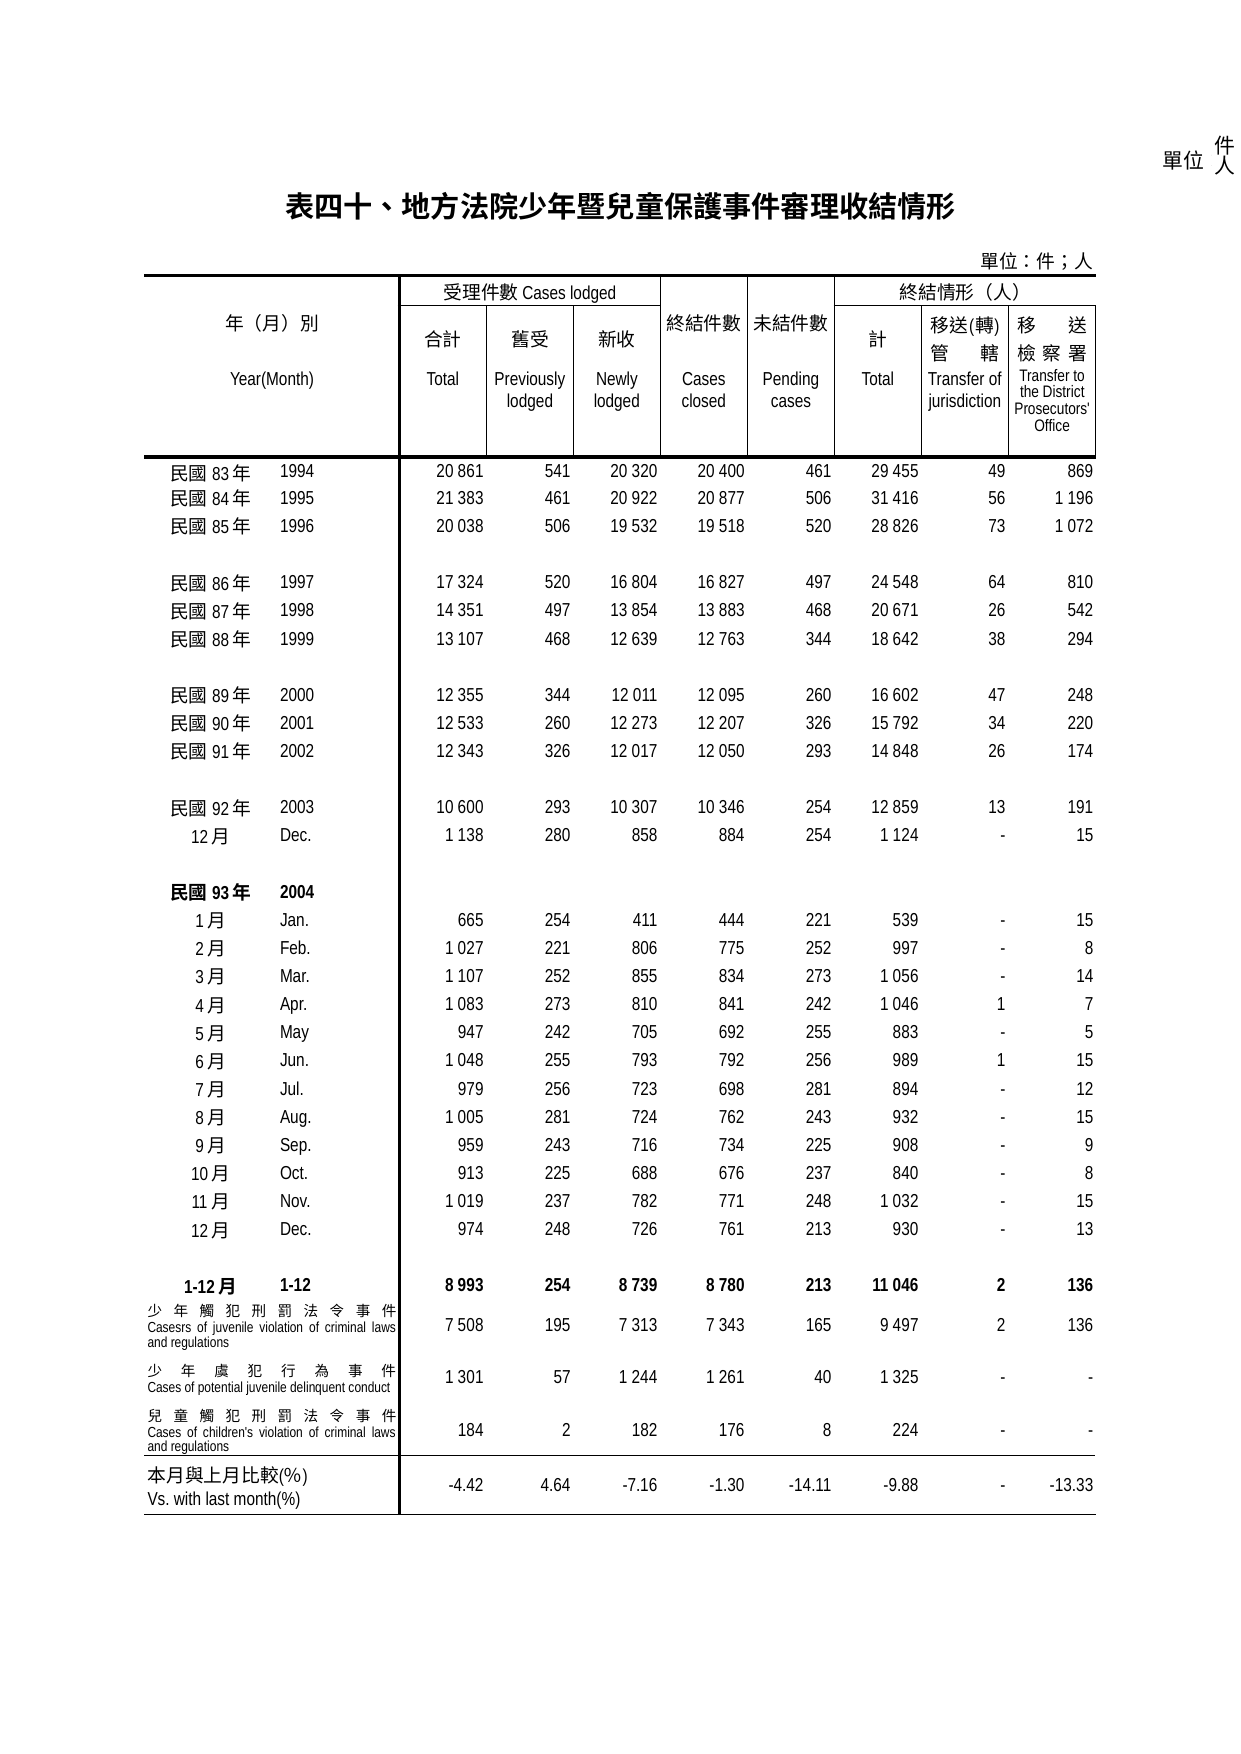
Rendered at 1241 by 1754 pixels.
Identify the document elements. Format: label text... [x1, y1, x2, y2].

table_cell [834, 652, 921, 680]
table_cell [747, 652, 834, 680]
table_cell -14.11 [747, 1456, 834, 1514]
table_cell 15 [1008, 905, 1096, 933]
table_cell 民國 84年 [144, 484, 277, 512]
table_cell 21 383 [401, 484, 486, 512]
table_cell [401, 1243, 486, 1271]
table_cell - [921, 1403, 1008, 1455]
table_cell [660, 877, 747, 905]
table_cell 254 [747, 821, 834, 849]
table_cell 326 [486, 737, 573, 765]
table_cell 840 [834, 1159, 921, 1187]
table_cell 762 [660, 1102, 747, 1130]
table_cell 5 [1008, 1018, 1096, 1046]
table_header 受理件數Cases lodged [401, 277, 660, 305]
table_cell 281 [747, 1074, 834, 1102]
table_cell 273 [486, 990, 573, 1018]
table_cell 293 [747, 737, 834, 765]
table_cell 855 [573, 962, 660, 990]
table_cell [921, 877, 1008, 905]
table_cell - [921, 1018, 1008, 1046]
table_cell 1 027 [401, 934, 486, 962]
table_cell [1008, 765, 1096, 793]
table_cell 12 355 [401, 680, 486, 708]
table_cell 539 [834, 905, 921, 933]
table_cell 1998 [277, 596, 398, 624]
table_cell 913 [401, 1159, 486, 1187]
table_cell [660, 765, 747, 793]
table_cell 12 095 [660, 680, 747, 708]
table_cell 997 [834, 934, 921, 962]
table_cell 兒童觸犯刑罰法令事件 Cases of children's violation of criminal laws and regulations [144, 1403, 398, 1455]
table_cell 2001 [277, 709, 398, 737]
table_cell [1008, 877, 1096, 905]
table_cell -7.16 [573, 1456, 660, 1514]
table_header 未結件數 [748, 277, 834, 368]
table_cell 1 138 [401, 821, 486, 849]
table_cell 26 [921, 737, 1008, 765]
table_cell Total [835, 368, 921, 451]
table_cell [747, 765, 834, 793]
table_cell [401, 849, 486, 877]
table_cell 195 [486, 1299, 573, 1351]
table_cell [401, 540, 486, 568]
table_cell 237 [486, 1187, 573, 1215]
table_cell 56 [921, 484, 1008, 512]
table_cell 793 [573, 1046, 660, 1074]
table_cell 1 301 [401, 1351, 486, 1403]
table_cell [834, 1243, 921, 1271]
table_cell [486, 1243, 573, 1271]
table_cell 9 [1008, 1130, 1096, 1158]
text 單位： [1162, 144, 1212, 169]
table_cell 698 [660, 1074, 747, 1102]
table_cell 191 [1008, 793, 1096, 821]
table_cell [921, 849, 1008, 877]
table_cell 7月 [144, 1074, 277, 1102]
table_cell 1 107 [401, 962, 486, 990]
table_cell [277, 765, 398, 793]
table_cell 280 [486, 821, 573, 849]
table_cell Aug. [277, 1102, 398, 1130]
table_cell 2004 [277, 877, 398, 905]
table_cell 497 [486, 596, 573, 624]
table_cell 8 [1008, 1159, 1096, 1187]
table_cell - [921, 821, 1008, 849]
table_cell 10 307 [573, 793, 660, 821]
table_cell 225 [486, 1159, 573, 1187]
table_cell 989 [834, 1046, 921, 1074]
table_cell 256 [486, 1074, 573, 1102]
table_cell 民國 93年 [144, 877, 277, 905]
table_cell Dec. [277, 821, 398, 849]
table_cell 13 [1008, 1215, 1096, 1243]
table_cell 民國 88年 [144, 624, 277, 652]
table_cell Sep. [277, 1130, 398, 1158]
table_cell 810 [573, 990, 660, 1018]
table_cell Year(Month) [144, 368, 398, 451]
table_cell 10 346 [660, 793, 747, 821]
table_cell 883 [834, 1018, 921, 1046]
text 件人 [1212, 134, 1240, 178]
table_cell 979 [401, 1074, 486, 1102]
table_cell 移送 檢察署 [1009, 306, 1095, 368]
table_cell 16 804 [573, 568, 660, 596]
table_cell [1008, 652, 1096, 680]
table_cell 16 602 [834, 680, 921, 708]
table_cell -13.33 [1008, 1455, 1096, 1514]
table_cell - [921, 1215, 1008, 1243]
table_cell [921, 540, 1008, 568]
table_cell 1 046 [834, 990, 921, 1018]
table_cell 12 343 [401, 737, 486, 765]
table_cell [921, 765, 1008, 793]
table_cell 834 [660, 962, 747, 990]
table_cell 15 [1008, 1102, 1096, 1130]
table_cell 20 861 [401, 459, 486, 483]
table_cell 959 [401, 1130, 486, 1158]
table_cell 8月 [144, 1102, 277, 1130]
table_cell 9 497 [834, 1299, 921, 1351]
table_cell Apr. [277, 990, 398, 1018]
table_cell 24 548 [834, 568, 921, 596]
table_cell 252 [486, 962, 573, 990]
table_cell 20 320 [573, 459, 660, 483]
table_cell 1 [921, 990, 1008, 1018]
table_cell 9月 [144, 1130, 277, 1158]
table_cell [486, 540, 573, 568]
table_cell 12 273 [573, 709, 660, 737]
table_header 終結情形（人） [835, 277, 1096, 305]
table_cell [144, 765, 277, 793]
table_cell 2002 [277, 737, 398, 765]
table_cell 1 [921, 1046, 1008, 1074]
table_cell Oct. [277, 1159, 398, 1187]
table_cell 723 [573, 1074, 660, 1102]
table_cell 民國 86年 [144, 568, 277, 596]
table_cell 20 671 [834, 596, 921, 624]
table_cell 12 050 [660, 737, 747, 765]
table_cell 255 [486, 1046, 573, 1074]
table_cell 1996 [277, 512, 398, 540]
table_cell 734 [660, 1130, 747, 1158]
table_cell [660, 1243, 747, 1271]
table_cell 8 [1008, 934, 1096, 962]
table_cell 884 [660, 821, 747, 849]
table_cell 676 [660, 1159, 747, 1187]
table_cell [747, 1243, 834, 1271]
table_cell [921, 652, 1008, 680]
table_cell 256 [747, 1046, 834, 1074]
table_cell Feb. [277, 934, 398, 962]
table_cell 10月 [144, 1159, 277, 1187]
table_cell 2003 [277, 793, 398, 821]
table_cell 932 [834, 1102, 921, 1130]
table_cell 225 [747, 1130, 834, 1158]
table_cell 1-12月 [144, 1271, 277, 1299]
table_cell 12月 [144, 1215, 277, 1243]
table_cell 計 [835, 306, 921, 368]
table_cell 12月 [144, 821, 277, 849]
table_cell 506 [747, 484, 834, 512]
table_cell 49 [921, 459, 1008, 483]
table_cell [486, 877, 573, 905]
table_cell 220 [1008, 709, 1096, 737]
table_cell 974 [401, 1215, 486, 1243]
table_cell 14 351 [401, 596, 486, 624]
table_cell [277, 1243, 398, 1271]
table_cell [834, 540, 921, 568]
table_cell 908 [834, 1130, 921, 1158]
table_cell - [921, 1074, 1008, 1102]
table_cell 894 [834, 1074, 921, 1102]
table_cell 15 [1008, 821, 1096, 849]
table_cell 761 [660, 1215, 747, 1243]
table_cell 281 [486, 1102, 573, 1130]
table_cell 243 [486, 1130, 573, 1158]
table_cell Pending cases [748, 368, 834, 451]
table_cell 移送(轉)管轄 [922, 306, 1008, 368]
table_cell 541 [486, 459, 573, 483]
table_cell Dec. [277, 1215, 398, 1243]
table_cell 18 642 [834, 624, 921, 652]
table_cell 新收 [574, 306, 660, 368]
table_cell 775 [660, 934, 747, 962]
table_cell 182 [573, 1403, 660, 1455]
table_cell 2000 [277, 680, 398, 708]
table_cell May [277, 1018, 398, 1046]
table_cell 248 [1008, 680, 1096, 708]
table_cell [401, 877, 486, 905]
table_cell 13 883 [660, 596, 747, 624]
table_cell [573, 765, 660, 793]
table_cell [277, 652, 398, 680]
table_cell 782 [573, 1187, 660, 1215]
table_cell 10 600 [401, 793, 486, 821]
table_header 年（月）別 [144, 277, 398, 368]
table_cell 497 [747, 568, 834, 596]
table_cell 255 [747, 1018, 834, 1046]
table_cell 40 [747, 1351, 834, 1403]
table_cell [573, 540, 660, 568]
table_cell 5月 [144, 1018, 277, 1046]
table_cell 326 [747, 709, 834, 737]
table_cell [921, 1243, 1008, 1271]
table_cell 344 [747, 624, 834, 652]
table_cell -1.30 [660, 1456, 747, 1514]
table_cell 254 [486, 905, 573, 933]
table_cell 15 792 [834, 709, 921, 737]
table_cell 26 [921, 596, 1008, 624]
table_cell 民國 83年 [144, 459, 277, 483]
table_cell 136 [1008, 1271, 1096, 1299]
table_cell 692 [660, 1018, 747, 1046]
table_cell 16 827 [660, 568, 747, 596]
table_cell 242 [486, 1018, 573, 1046]
table_cell Transfer to the District Prosecutors' Office [1009, 368, 1095, 451]
table_cell [1008, 849, 1096, 877]
table_cell 930 [834, 1215, 921, 1243]
table_cell - [921, 1351, 1008, 1403]
table_cell 520 [486, 568, 573, 596]
table_cell 792 [660, 1046, 747, 1074]
table_cell [573, 652, 660, 680]
table_cell Newly lodged [574, 368, 660, 451]
table_cell 165 [747, 1299, 834, 1351]
table_cell 520 [747, 512, 834, 540]
table_cell 1999 [277, 624, 398, 652]
table_cell 民國 92年 [144, 793, 277, 821]
table_cell [486, 765, 573, 793]
table_cell 665 [401, 905, 486, 933]
table_cell 1 124 [834, 821, 921, 849]
table_cell 8 780 [660, 1271, 747, 1299]
table_header 終結件數 [661, 277, 747, 368]
table_cell 4.64 [486, 1456, 573, 1514]
table_cell 7 [1008, 990, 1096, 1018]
table_cell Jan. [277, 905, 398, 933]
table_cell 260 [486, 709, 573, 737]
table_cell 34 [921, 709, 1008, 737]
table_cell [1008, 540, 1096, 568]
table_cell 31 416 [834, 484, 921, 512]
table_cell 237 [747, 1159, 834, 1187]
table_cell 13 107 [401, 624, 486, 652]
table_cell 舊受 [487, 306, 573, 368]
table_cell [660, 540, 747, 568]
table_cell [401, 652, 486, 680]
table_cell 841 [660, 990, 747, 1018]
table_cell 444 [660, 905, 747, 933]
table_cell 57 [486, 1351, 573, 1403]
table_cell 810 [1008, 568, 1096, 596]
table_cell [573, 849, 660, 877]
table_cell - [1008, 1351, 1096, 1403]
table_cell 6月 [144, 1046, 277, 1074]
table_cell 民國 87年 [144, 596, 277, 624]
table_cell 19 518 [660, 512, 747, 540]
table_cell 2 [921, 1299, 1008, 1351]
table_cell 民國 89年 [144, 680, 277, 708]
table_cell 221 [486, 934, 573, 962]
table_cell 506 [486, 512, 573, 540]
table_cell 7 508 [401, 1299, 486, 1351]
table_cell Mar. [277, 962, 398, 990]
table_cell [573, 877, 660, 905]
table_cell 14 848 [834, 737, 921, 765]
table_cell 12 859 [834, 793, 921, 821]
table_cell 1994 [277, 459, 398, 483]
table_cell 1月 [144, 905, 277, 933]
table_cell 242 [747, 990, 834, 1018]
table_cell 12 011 [573, 680, 660, 708]
table_cell 本月與上月比較(％) Vs. with last month(%) [144, 1456, 398, 1514]
table_cell 858 [573, 821, 660, 849]
table_cell 1 005 [401, 1102, 486, 1130]
table_cell [144, 849, 277, 877]
table_cell [486, 849, 573, 877]
table_cell 869 [1008, 459, 1096, 483]
table_cell 1 056 [834, 962, 921, 990]
table_cell 12 207 [660, 709, 747, 737]
table_cell - [921, 1187, 1008, 1215]
table_cell 344 [486, 680, 573, 708]
table_cell 29 455 [834, 459, 921, 483]
table_cell Cases closed [661, 368, 747, 451]
table_cell 合計 [401, 306, 486, 368]
table_cell 224 [834, 1403, 921, 1455]
table_cell 254 [747, 793, 834, 821]
table_cell 243 [747, 1102, 834, 1130]
table_cell 14 [1008, 962, 1096, 990]
table_cell [834, 765, 921, 793]
table_cell 1 083 [401, 990, 486, 1018]
table_cell 771 [660, 1187, 747, 1215]
table_cell - [921, 1130, 1008, 1158]
table_cell 13 854 [573, 596, 660, 624]
table_cell 15 [1008, 1046, 1096, 1074]
table_cell Transfer of jurisdiction [922, 368, 1008, 451]
text 表四十、地方法院少年暨兒童保護事件審理收結情形 [148, 183, 1092, 225]
table_cell [660, 849, 747, 877]
table_cell 726 [573, 1215, 660, 1243]
table_cell 民國 91年 [144, 737, 277, 765]
table_cell 13 [921, 793, 1008, 821]
table_cell 1 325 [834, 1351, 921, 1403]
table_cell Jun. [277, 1046, 398, 1074]
table_cell 7 343 [660, 1299, 747, 1351]
table_cell 174 [1008, 737, 1096, 765]
table_cell 8 739 [573, 1271, 660, 1299]
table_cell 542 [1008, 596, 1096, 624]
table_cell 252 [747, 934, 834, 962]
table_cell 20 400 [660, 459, 747, 483]
table_cell 260 [747, 680, 834, 708]
table_cell [144, 652, 277, 680]
table_cell 221 [747, 905, 834, 933]
table_cell 20 877 [660, 484, 747, 512]
table_cell [660, 652, 747, 680]
table_cell 2月 [144, 934, 277, 962]
table_cell [834, 849, 921, 877]
table_cell 64 [921, 568, 1008, 596]
table_cell 136 [1008, 1299, 1096, 1351]
table_cell 176 [660, 1403, 747, 1455]
table_cell 4月 [144, 990, 277, 1018]
table_cell 1 019 [401, 1187, 486, 1215]
table_cell 73 [921, 512, 1008, 540]
table_cell 947 [401, 1018, 486, 1046]
table_cell 716 [573, 1130, 660, 1158]
table_cell Previously lodged [487, 368, 573, 451]
table_cell [144, 540, 277, 568]
text 單位：件；人 [148, 247, 1092, 274]
table_cell 28 826 [834, 512, 921, 540]
table_cell 1 048 [401, 1046, 486, 1074]
table_cell 20 038 [401, 512, 486, 540]
table_cell 248 [486, 1215, 573, 1243]
table_cell 1 244 [573, 1351, 660, 1403]
table_cell [573, 1243, 660, 1271]
table_cell - [921, 962, 1008, 990]
table_cell 184 [401, 1403, 486, 1455]
table_cell 38 [921, 624, 1008, 652]
table_cell -9.88 [834, 1456, 921, 1514]
table_cell 11 046 [834, 1271, 921, 1299]
table_cell 294 [1008, 624, 1096, 652]
table_cell 254 [486, 1271, 573, 1299]
table_cell 2 [921, 1271, 1008, 1299]
table_cell 688 [573, 1159, 660, 1187]
table_cell 248 [747, 1187, 834, 1215]
table_cell 少年虞犯行為事件 Cases of potential juvenile delinquent conduct [144, 1351, 398, 1403]
table_cell 8 [747, 1403, 834, 1455]
table_cell 7 313 [573, 1299, 660, 1351]
table_cell - [921, 934, 1008, 962]
table_cell 1997 [277, 568, 398, 596]
table_cell [277, 849, 398, 877]
table_cell [1008, 1243, 1096, 1271]
table_cell 47 [921, 680, 1008, 708]
table_cell 213 [747, 1271, 834, 1299]
table_cell 1 072 [1008, 512, 1096, 540]
table_cell 15 [1008, 1187, 1096, 1215]
table_cell 12 639 [573, 624, 660, 652]
table_cell [747, 849, 834, 877]
table_cell [834, 877, 921, 905]
table_cell 8 993 [401, 1271, 486, 1299]
table_cell 273 [747, 962, 834, 990]
table_cell 2 [486, 1403, 573, 1455]
table_cell 1 261 [660, 1351, 747, 1403]
table_cell 724 [573, 1102, 660, 1130]
table_cell 20 922 [573, 484, 660, 512]
table_cell 12 533 [401, 709, 486, 737]
table_cell [401, 765, 486, 793]
table_cell 461 [486, 484, 573, 512]
table_cell 少年觸犯刑罰法令事件 Casesrs of juvenile violation of criminal laws and regulations [144, 1299, 398, 1351]
table_cell 1-12 [277, 1271, 398, 1299]
table_cell [277, 540, 398, 568]
table_cell 468 [486, 624, 573, 652]
table_cell 411 [573, 905, 660, 933]
table_cell 468 [747, 596, 834, 624]
table_cell 705 [573, 1018, 660, 1046]
table_cell 293 [486, 793, 573, 821]
table_cell -4.42 [401, 1456, 486, 1514]
table_cell [747, 877, 834, 905]
table_cell 806 [573, 934, 660, 962]
table_cell 民國 85年 [144, 512, 277, 540]
table_cell 461 [747, 459, 834, 483]
table_cell [144, 1243, 277, 1271]
table_cell 19 532 [573, 512, 660, 540]
table_cell - [921, 1159, 1008, 1187]
table_cell 213 [747, 1215, 834, 1243]
table_cell - [921, 1456, 1008, 1514]
table_cell 12 017 [573, 737, 660, 765]
table_cell 民國 90年 [144, 709, 277, 737]
table_cell 17 324 [401, 568, 486, 596]
table_cell [747, 540, 834, 568]
table_cell 1 196 [1008, 484, 1096, 512]
table_cell Total [401, 368, 486, 451]
table_cell Nov. [277, 1187, 398, 1215]
table_cell 12 763 [660, 624, 747, 652]
table_cell 11月 [144, 1187, 277, 1215]
table_cell [486, 652, 573, 680]
table_cell 12 [1008, 1074, 1096, 1102]
table_cell - [1008, 1403, 1096, 1455]
table_cell Jul. [277, 1074, 398, 1102]
table_cell 1 032 [834, 1187, 921, 1215]
table_cell 1995 [277, 484, 398, 512]
table_cell - [921, 1102, 1008, 1130]
table_cell 3月 [144, 962, 277, 990]
table_cell - [921, 905, 1008, 933]
